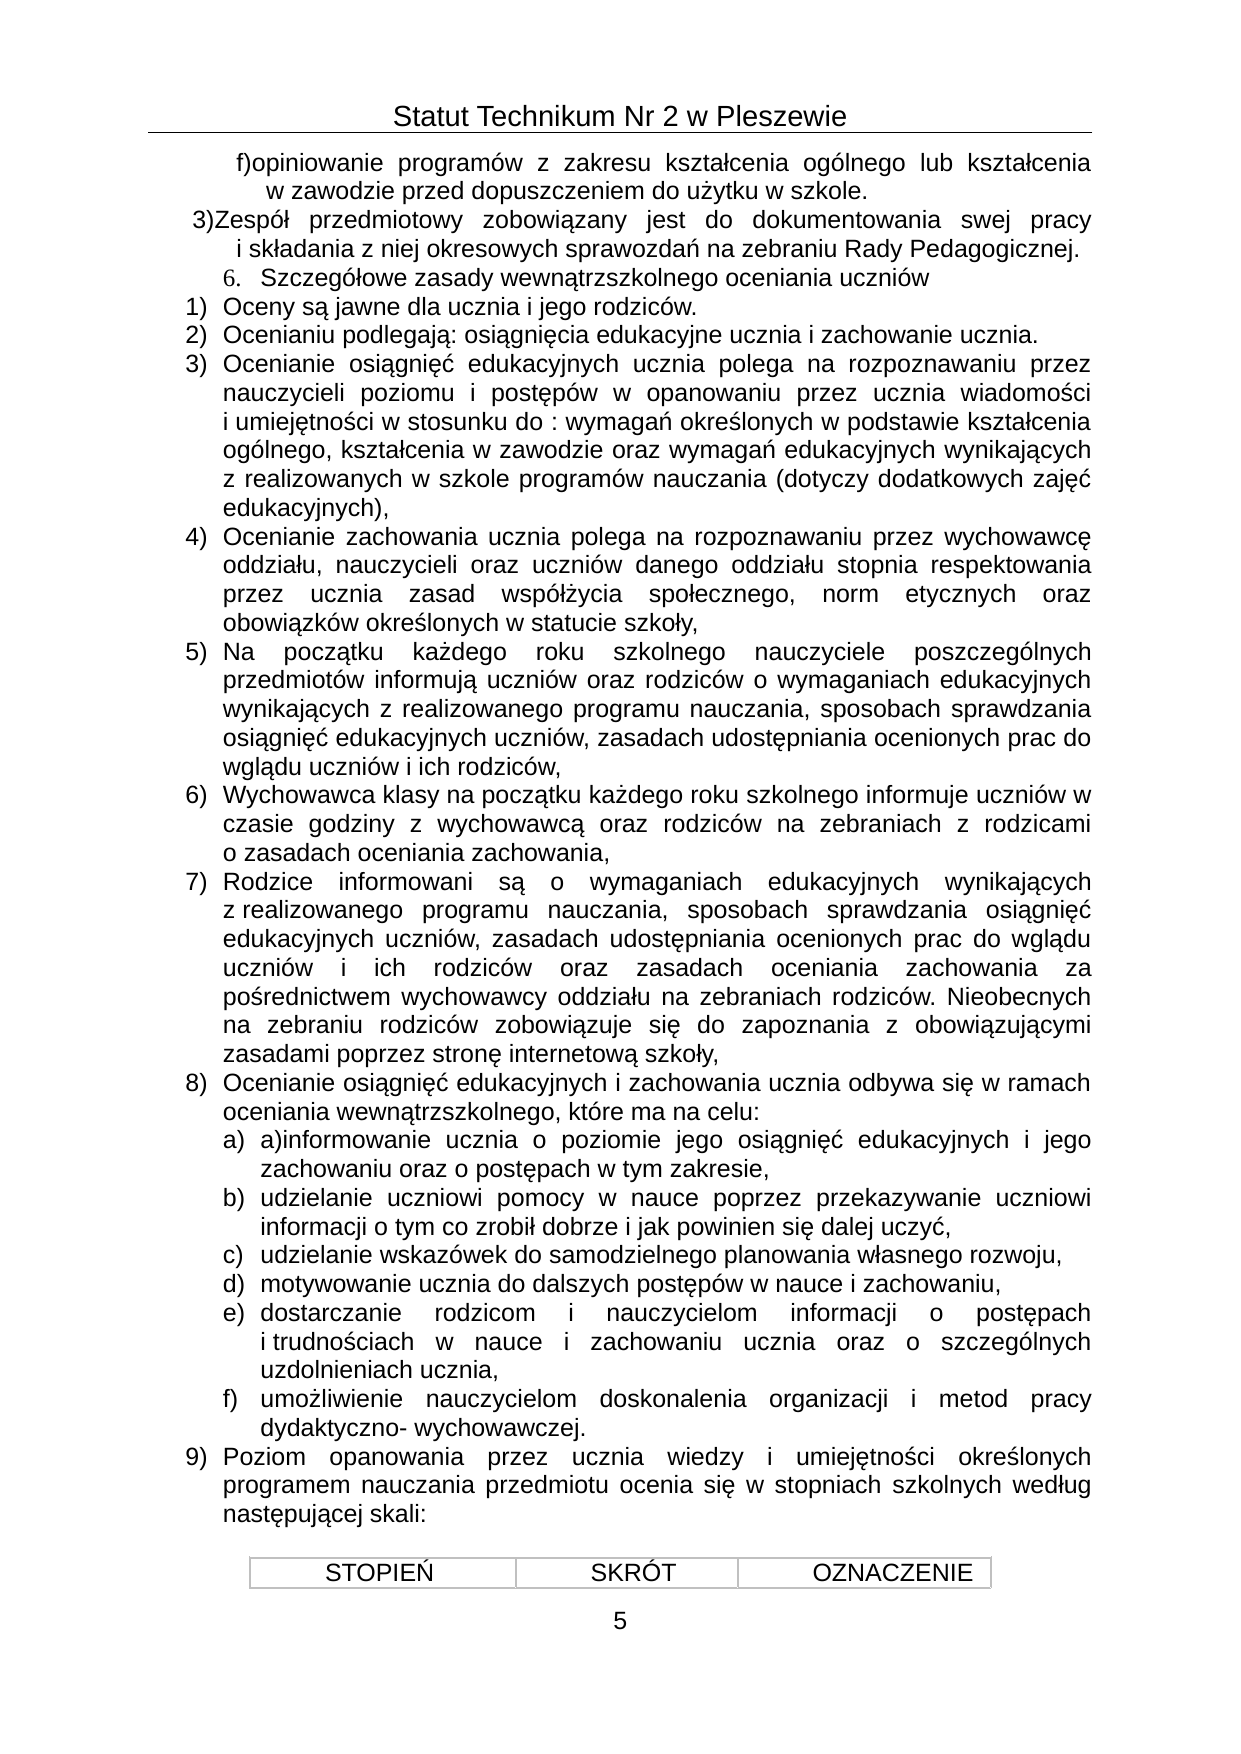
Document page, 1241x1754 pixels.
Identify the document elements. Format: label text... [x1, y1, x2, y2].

list motywowanie ucznia do dalszych postępów w nauce i zachowaniu, [223, 1269, 1092, 1298]
list Na początku każdego roku szkolnego nauczyciele poszczególnych przedmiotów informują uczniów oraz rodziców o wymaganiach edukacyjnych wynikających z realizowanego programu nauczania, sposobach sprawdzania osiągnięć edukacyjnych uczniów, zasadach udostępniania ocenionych prac do wglądu uczniów i ich rodziców, [185, 636, 1092, 780]
list opiniowanie programów z zakresu kształcenia ogólnego lub kształcenia w zawodzie przed dopuszczeniem do użytku w szkole. [236, 148, 1092, 205]
table_header SKRÓT [517, 1559, 737, 1587]
list Poziom opanowania przez ucznia wiedzy i umiejętności określonych programem nauczania przedmiotu ocenia się w stopniach szkolnych według następującej skali: [185, 1441, 1092, 1528]
list umożliwienie nauczycielom doskonalenia organizacji i metod pracy dydaktyczno- wychowawczej. [223, 1384, 1092, 1441]
list Ocenianiu podlegają: osiągnięcia edukacyjne ucznia i zachowanie ucznia. [185, 320, 1092, 349]
list udzielanie uczniowi pomocy w nauce poprzez przekazywanie uczniowi informacji o tym co zrobił dobrze i jak powinien się dalej uczyć, [223, 1183, 1092, 1240]
list Oceny są jawne dla ucznia i jego rodziców. [185, 291, 1092, 320]
list Wychowawca klasy na początku każdego roku szkolnego informuje uczniów w czasie godziny z wychowawcą oraz rodziców na zebraniach z rodzicami o zasadach oceniania zachowania, [185, 780, 1092, 866]
list dostarczanie rodzicom i nauczycielom informacji o postępach i trudnościach w nauce i zachowaniu ucznia oraz o szczególnych uzdolnieniach ucznia, [223, 1298, 1092, 1384]
list a)informowanie ucznia o poziomie jego osiągnięć edukacyjnych i jego zachowaniu oraz o postępach w tym zakresie, [223, 1125, 1092, 1183]
list Zespół przedmiotowy zobowiązany jest do dokumentowania swej pracy i składania z niej okresowych sprawozdań na zebraniu Rady Pedagogicznej. [192, 205, 1092, 263]
list Szczegółowe zasady wewnątrzszkolnego oceniania uczniów [223, 263, 1092, 291]
list Ocenianie osiągnięć edukacyjnych i zachowania ucznia odbywa się w ramach oceniania wewnątrzszkolnego, które ma na celu: [185, 1068, 1092, 1125]
list Ocenianie osiągnięć edukacyjnych ucznia polega na rozpoznawaniu przez nauczycieli poziomu i postępów w opanowaniu przez ucznia wiadomości i umiejętności w stosunku do : wymagań określonych w podstawie kształcenia ogólnego, kształcenia w zawodzie oraz wymagań edukacyjnych wynikających z realizowanych w szkole programów nauczania (dotyczy dodatkowych zajęć edukacyjnych), [185, 349, 1092, 521]
list udzielanie wskazówek do samodzielnego planowania własnego rozwoju, [223, 1240, 1092, 1269]
table_header OZNACZENIE [739, 1559, 990, 1587]
list Ocenianie zachowania ucznia polega na rozpoznawaniu przez wychowawcę oddziału, nauczycieli oraz uczniów danego oddziału stopnia respektowania przez ucznia zasad współżycia społecznego, norm etycznych oraz obowiązków określonych w statucie szkoły, [185, 521, 1092, 636]
table_header STOPIEŃ [251, 1559, 515, 1587]
list Rodzice informowani są o wymaganiach edukacyjnych wynikających z realizowanego programu nauczania, sposobach sprawdzania osiągnięć edukacyjnych uczniów, zasadach udostępniania ocenionych prac do wglądu uczniów i ich rodziców oraz zasadach oceniania zachowania za pośrednictwem wychowawcy oddziału na zebraniach rodziców. Nieobecnych na zebraniu rodziców zobowiązuje się do zapoznania z obowiązującymi zasadami poprzez stronę internetową szkoły, [185, 866, 1092, 1068]
